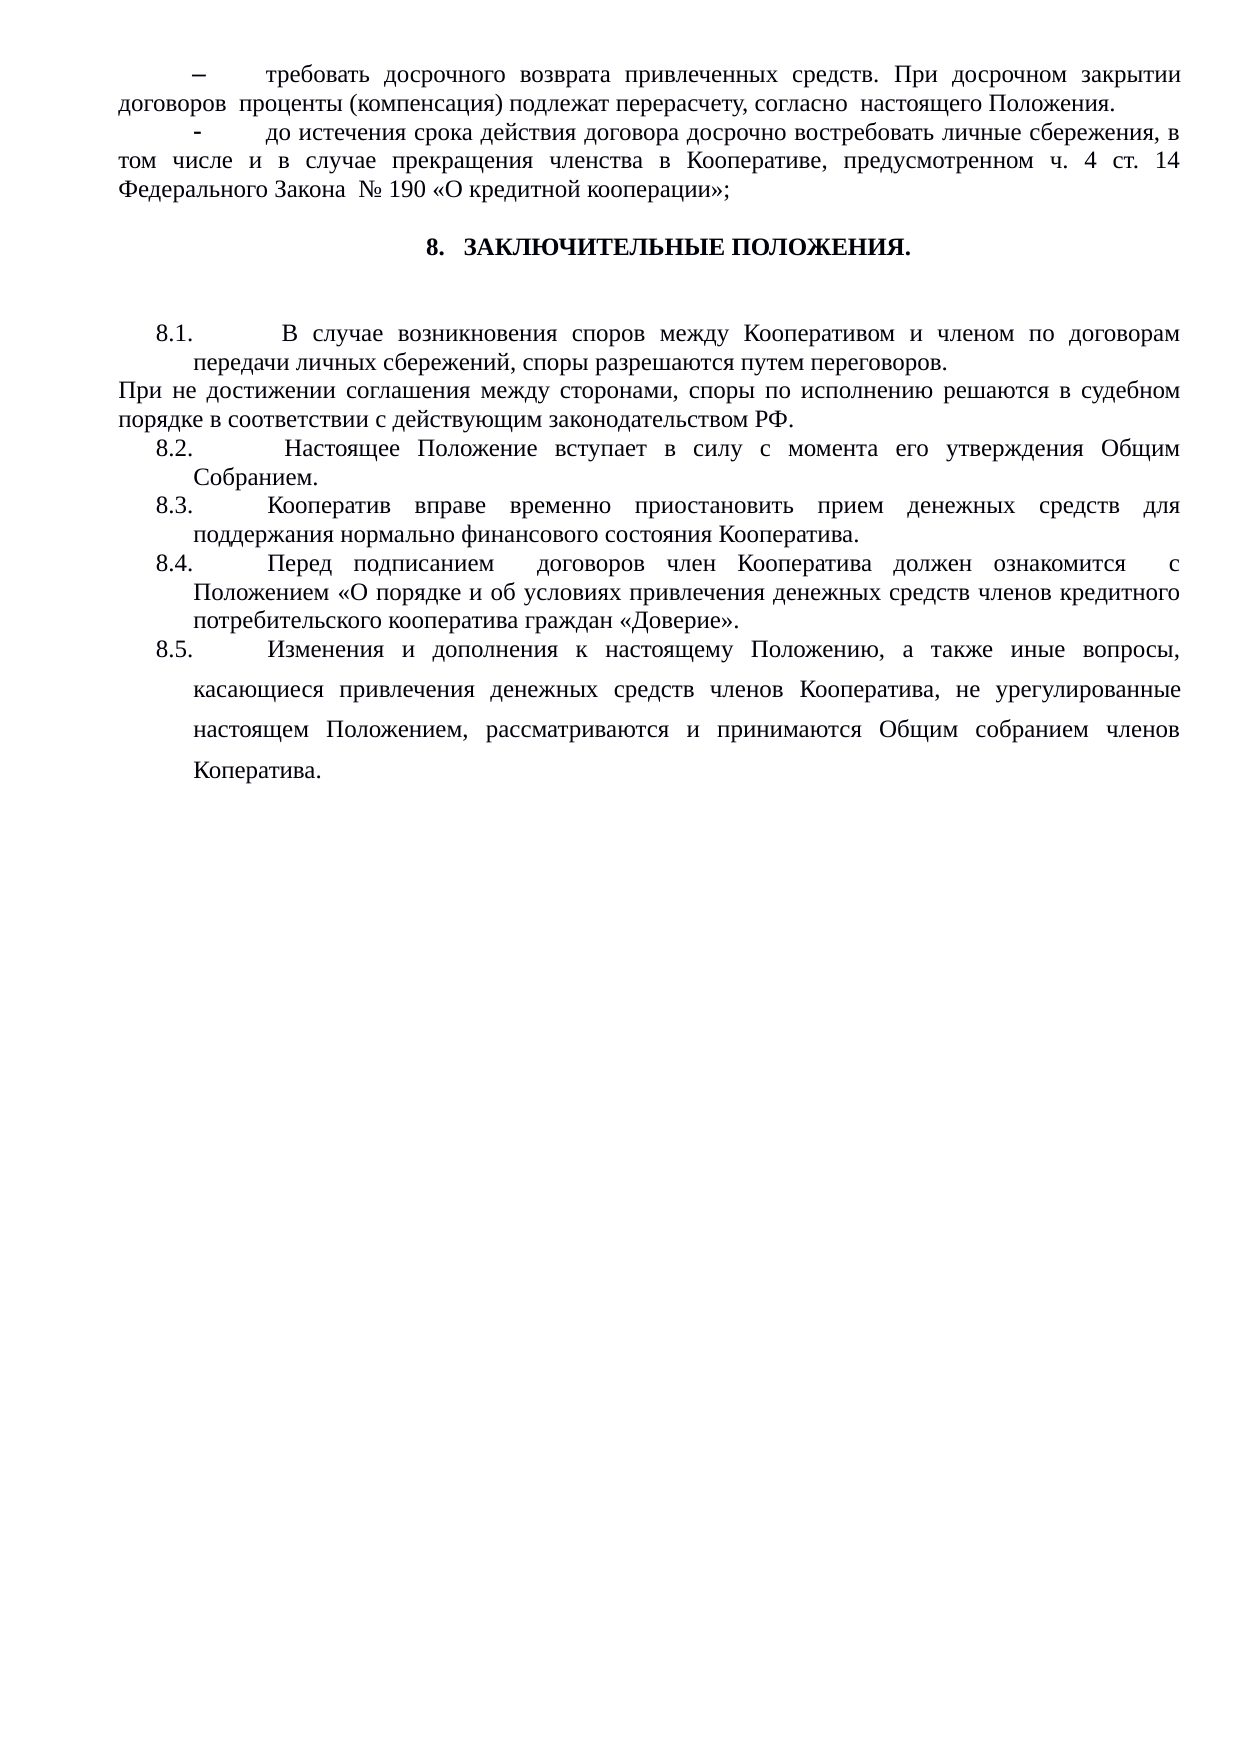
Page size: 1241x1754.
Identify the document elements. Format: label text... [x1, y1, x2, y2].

list Настоящее Положение вступает в силу с момента его утверждения Общим Собранием. [156, 433, 1181, 490]
list Кооператив вправе временно приостановить прием денежных средств для поддержания нормально финансового состояния Кооператива. [156, 490, 1181, 548]
list В случае возникновения споров между Кооперативом и членом по договорам передачи личных сбережений, споры разрешаются путем переговоров. [156, 318, 1181, 375]
text При не достижении соглашения между сторонами, споры по исполнению решаются в судебном порядке в соответствии с действующим законодательством РФ. [118, 375, 1181, 433]
list требовать досрочного возврата привлеченных средств. При досрочном закрытии договоров проценты (компенсация) подлежат перерасчету, согласно настоящего Положения. [118, 59, 1181, 117]
list ЗАКЛЮЧИТЕЛЬНЫЕ ПОЛОЖЕНИЯ. [156, 232, 1181, 260]
list до истечения срока действия договора досрочно востребовать личные сбережения, в том числе и в случае прекращения членства в Кооперативе, предусмотренном ч. 4 ст. 14 Федерального Закона № 190 «О кредитной кооперации»; [118, 117, 1181, 203]
list Перед подписанием договоров член Кооператива должен ознакомится с Положением «О порядке и об условиях привлечения денежных средств членов кредитного потребительского кооператива граждан «Доверие». [156, 548, 1181, 634]
list Изменения и дополнения к настоящему Положению, а также иные вопросы, касающиеся привлечения денежных средств членов Кооператива, не урегулированные настоящем Положением, рассматриваются и принимаются Общим собранием членов Коператива. [156, 634, 1181, 783]
